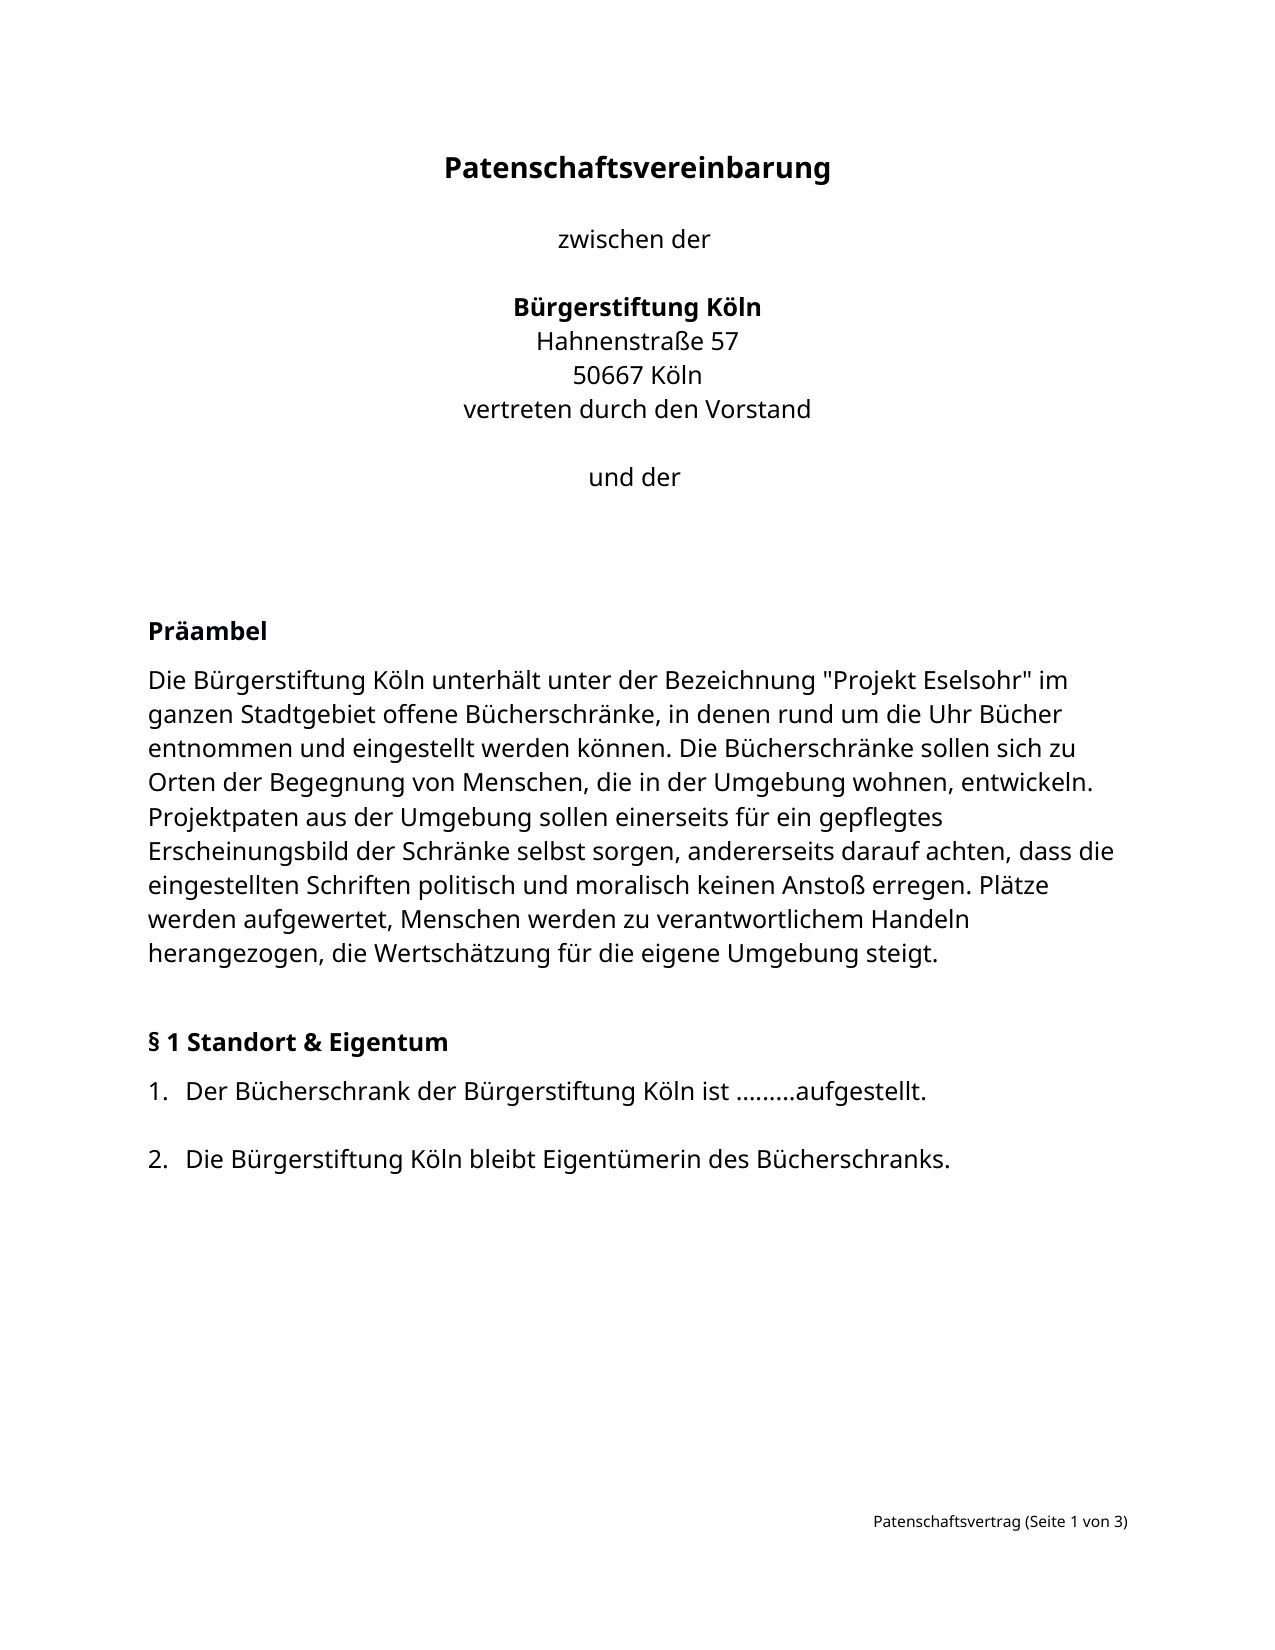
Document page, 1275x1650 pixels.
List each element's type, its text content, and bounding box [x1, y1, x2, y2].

text 50667 Köln [148, 358, 1127, 392]
text Die Bürgerstiftung Köln unterhält unter der Bezeichnung "Projekt Eselsohr" im ganzen Stadtgebiet offene Bücherschränke, in denen rund um die Uhr Bücher entnommen und eingestellt werden können. Die Bücherschränke sollen sich zu Orten der Begegnung von Menschen, die in der Umgebung wohnen, entwickeln. Projektpaten aus der Umgebung sollen einerseits für ein gepflegtes Erscheinungsbild der Schränke selbst sorgen, andererseits darauf achten, dass die eingestellten Schriften politisch und moralisch keinen Anstoß erregen. Plätze werden aufgewertet, Menschen werden zu verantwortlichem Handeln herangezogen, die Wertschätzung für die eigene Umgebung steigt. [148, 663, 1127, 969]
text und der [148, 460, 1127, 494]
subtitle Präambel [148, 614, 1110, 648]
list Der Bücherschrank der Bürgerstiftung Köln ist …......aufgestellt. [148, 1073, 1127, 1107]
text Bürgerstiftung Köln [148, 289, 1127, 323]
subtitle § 1 Standort & Eigentum [148, 1024, 1110, 1058]
text zwischen der [148, 221, 1127, 255]
text vertreten durch den Vorstand [148, 392, 1127, 426]
text Patenschaftsvereinbarung [148, 148, 1127, 187]
text Hahnenstraße 57 [148, 323, 1127, 358]
list Die Bürgerstiftung Köln bleibt Eigentümerin des Bücherschranks. [148, 1141, 1127, 1175]
